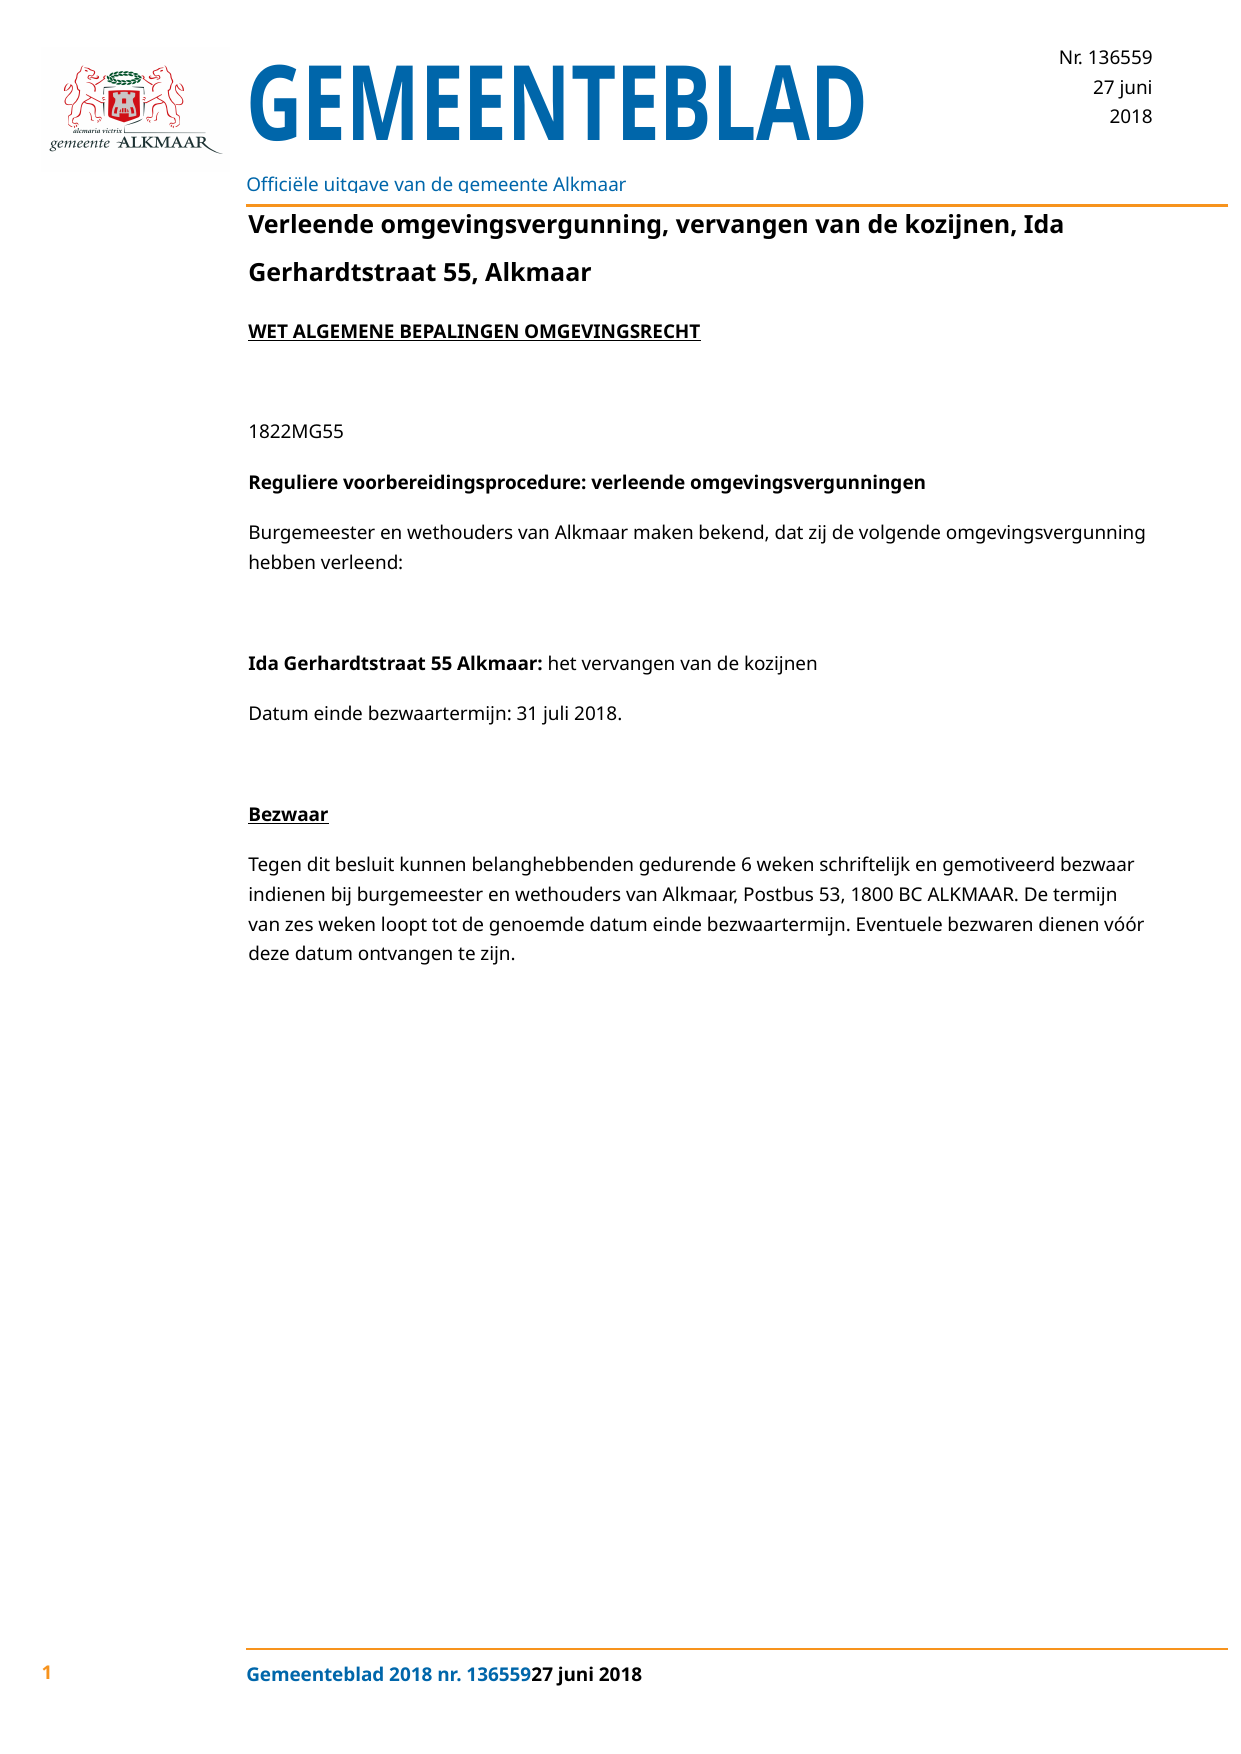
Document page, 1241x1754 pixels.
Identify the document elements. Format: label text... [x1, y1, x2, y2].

text Burgemeester en wethouders van Alkmaar maken bekend, dat zij de volgende omgevingsvergunning hebben verleend: [248, 519, 1152, 575]
text Ida Gerhardtstraat 55 Alkmaar: het vervangen van de kozijnen [248, 650, 1152, 676]
text Bezwaar [248, 801, 1152, 827]
text Verleende omgevingsvergunning, vervangen van de kozijnen, Ida Gerhardtstraat 55, Alkmaar [248, 207, 1152, 288]
text Datum einde bezwaartermijn: 31 juli 2018. [248, 700, 1152, 726]
text 1822MG55 [248, 419, 1152, 444]
text WET ALGEMENE BEPALINGEN OMGEVINGSRECHT [248, 318, 1152, 344]
text Reguliere voorbereidingsprocedure: verleende omgevingsvergunningen [248, 469, 1152, 495]
text Tegen dit besluit kunnen belanghebbenden gedurende 6 weken schriftelijk en gemotiveerd bezwaar indienen bij burgemeester en wethouders van Alkmaar, Postbus 53, 1800 BC ALKMAAR. De termijn van zes weken loopt tot de genoemde datum einde bezwaartermijn. Eventuele bezwaren dienen vóór deze datum ontvangen te zijn. [248, 852, 1152, 966]
picture [41, 47, 231, 172]
